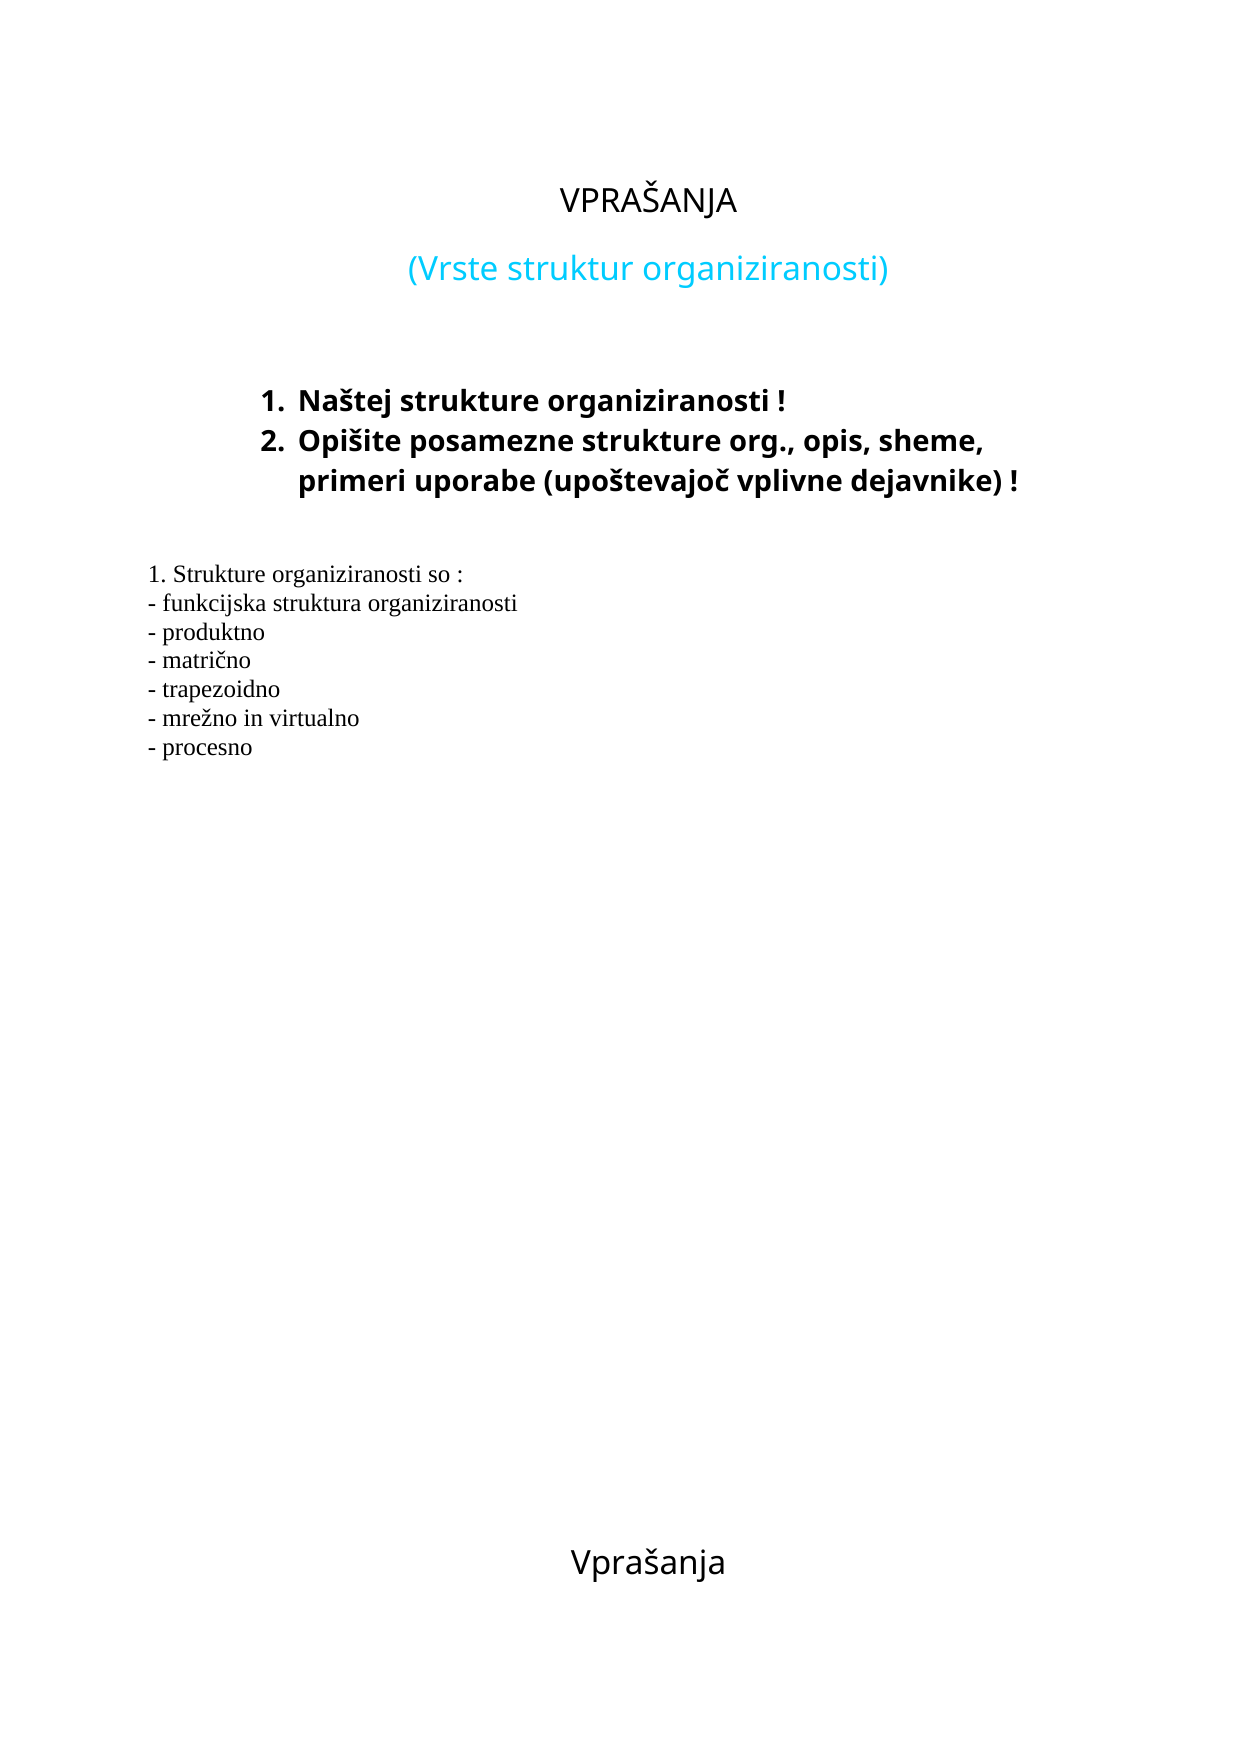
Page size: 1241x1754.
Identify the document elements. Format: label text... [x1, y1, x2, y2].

text 1. Strukture organiziranosti so : [148, 559, 1093, 588]
text Vprašanja [204, 1539, 1093, 1584]
text - matrično [148, 646, 1093, 674]
list Naštej strukture organiziranosti ! [260, 381, 1093, 420]
text - produktno [148, 617, 1093, 646]
text - funkcijska struktura organiziranosti [148, 588, 1093, 617]
text - trapezoidno [148, 674, 1093, 703]
text - mrežno in virtualno [148, 703, 1093, 732]
text (Vrste struktur organiziranosti) [204, 244, 1093, 290]
text - procesno [148, 732, 1093, 761]
text VPRAŠANJA [204, 176, 1093, 222]
list Opišite posamezne strukture org., opis, sheme, primeri uporabe (upoštevajoč vplivne dejavnike) ! [260, 420, 1093, 500]
